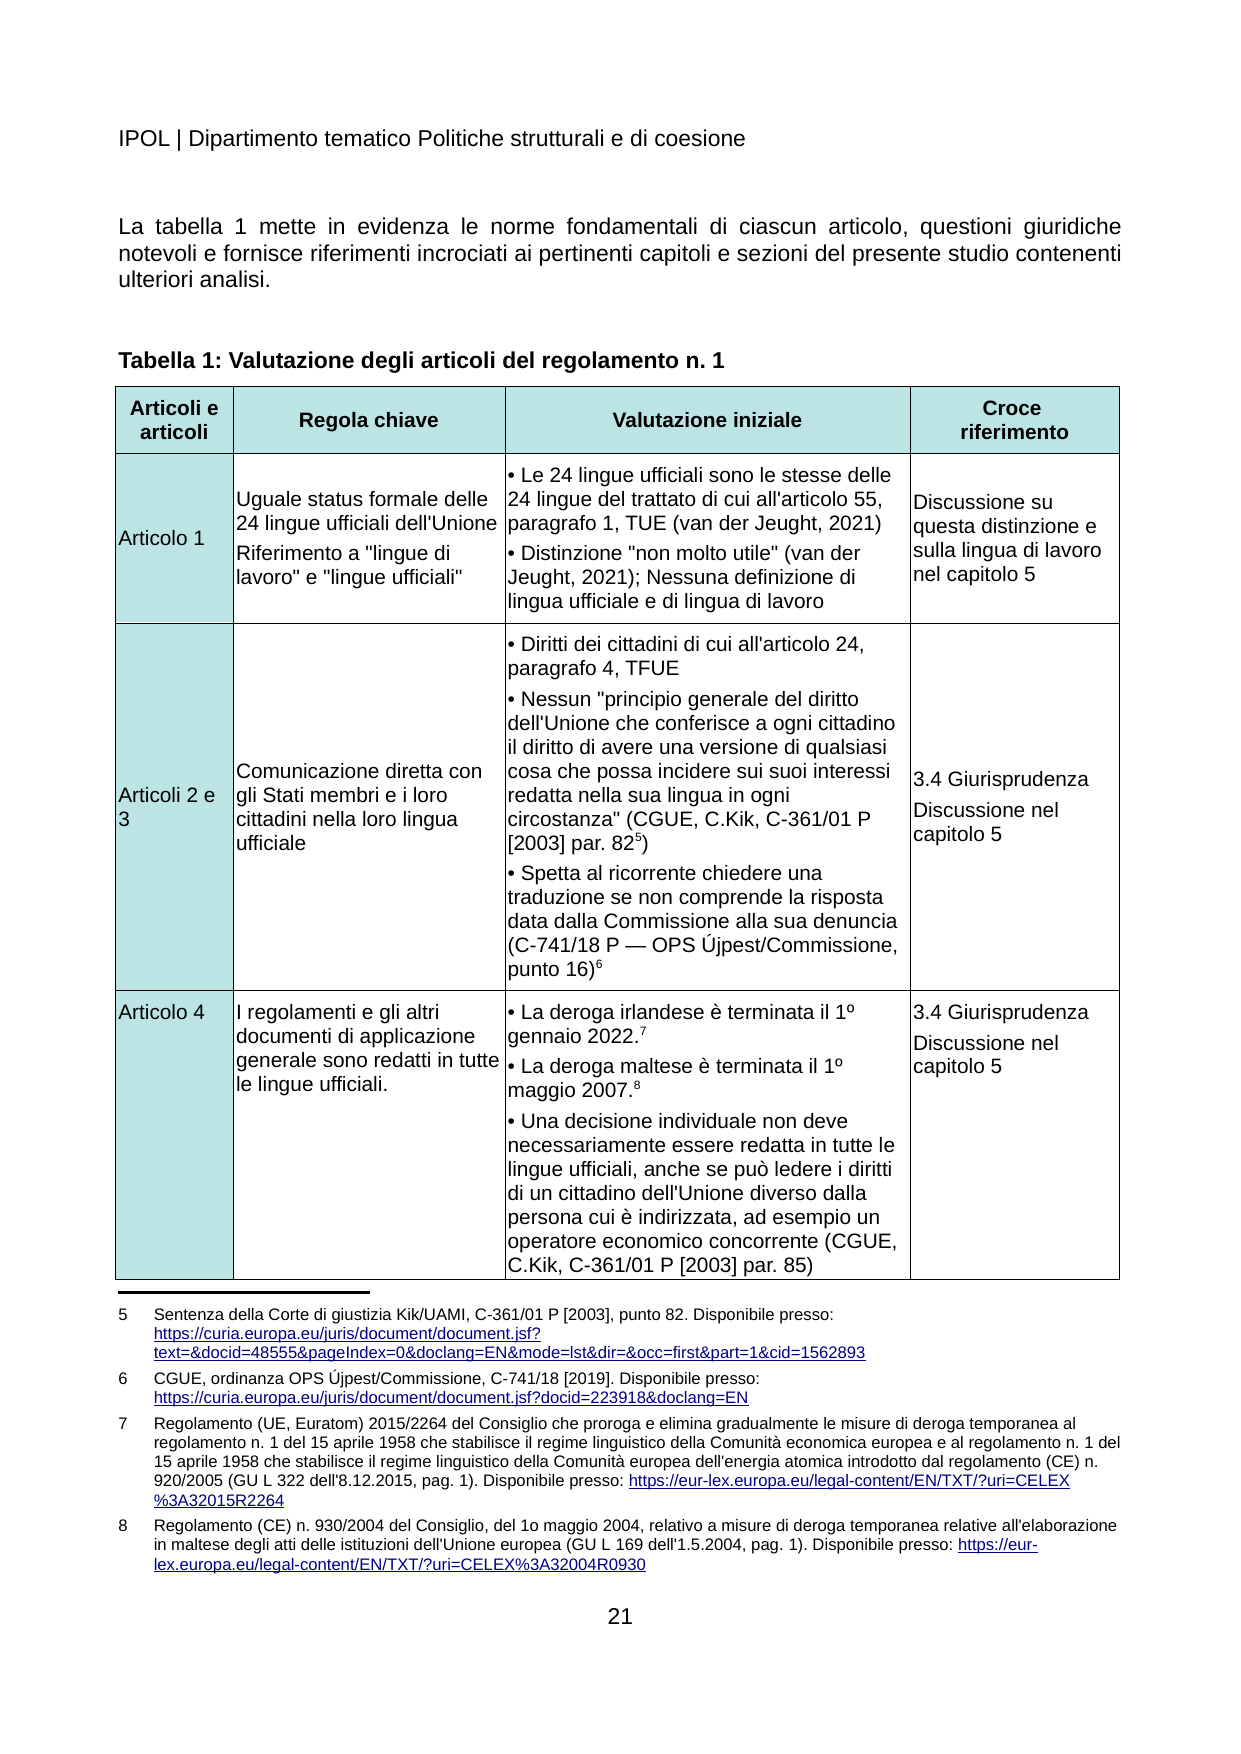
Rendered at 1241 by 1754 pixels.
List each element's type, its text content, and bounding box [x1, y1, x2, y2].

table_header Valutazione iniziale [506, 387, 910, 453]
table_cell 3.4 Giurisprudenza Discussione nel capitolo 5 [911, 624, 1119, 990]
table_cell Articolo 4 [116, 991, 233, 1279]
text La tabella 1 mette in evidenza le norme fondamentali di ciascun articolo, questioni giuridiche notevoli e fornisce riferimenti incrociati ai pertinenti capitoli e sezioni del presente studio contenenti ulteriori analisi. [118, 213, 1122, 292]
table_header Articoli e articoli [116, 387, 233, 453]
table_cell I regolamenti e gli altri documenti di applicazione generale sono redatti in tutte le lingue ufficiali. [234, 991, 505, 1279]
table_cell Comunicazione diretta con gli Stati membri e i loro cittadini nella loro lingua ufficiale [234, 624, 505, 990]
table_header Regola chiave [234, 387, 505, 453]
table_cell Articoli 2 e 3 [116, 624, 233, 990]
table_cell • Diritti dei cittadini di cui all'articolo 24, paragrafo 4, TFUE • Nessun "principio generale del diritto dell'Unione che conferisce a ogni cittadino il diritto di avere una versione di qualsiasi cosa che possa incidere sui suoi interessi redatta nella sua lingua in ogni circostanza" (CGUE, C.Kik, C-361/01 P [2003] par. 82) • Spetta al ricorrente chiedere una traduzione se non comprende la risposta data dalla Commissione alla sua denuncia (C-741/18 P — OPS Újpest/Commissione, punto 16) [506, 624, 910, 990]
table_cell Uguale status formale delle 24 lingue ufficiali dell'Unione Riferimento a "lingue di lavoro" e "lingue ufficiali" [234, 454, 505, 622]
table_cell • Le 24 lingue ufficiali sono le stesse delle 24 lingue del trattato di cui all'articolo 55, paragrafo 1, TUE (van der Jeught, 2021) • Distinzione "non molto utile" (van der Jeught, 2021); Nessuna definizione di lingua ufficiale e di lingua di lavoro [506, 454, 910, 622]
text Tabella 1: Valutazione degli articoli del regolamento n. 1 [118, 347, 1122, 373]
table_cell Discussione su questa distinzione e sulla lingua di lavoro nel capitolo 5 [911, 454, 1119, 622]
table_cell Articolo 1 [116, 454, 233, 622]
table_cell 3.4 Giurisprudenza Discussione nel capitolo 5 [911, 991, 1119, 1279]
table_cell • La deroga irlandese è terminata il 1º gennaio 2022. • La deroga maltese è terminata il 1º maggio 2007. • Una decisione individuale non deve necessariamente essere redatta in tutte le lingue ufficiali, anche se può ledere i diritti di un cittadino dell'Unione diverso dalla persona cui è indirizzata, ad esempio un operatore economico concorrente (CGUE, C.Kik, C-361/01 P [2003] par. 85) [506, 991, 910, 1279]
table_header Croce riferimento [911, 387, 1119, 453]
